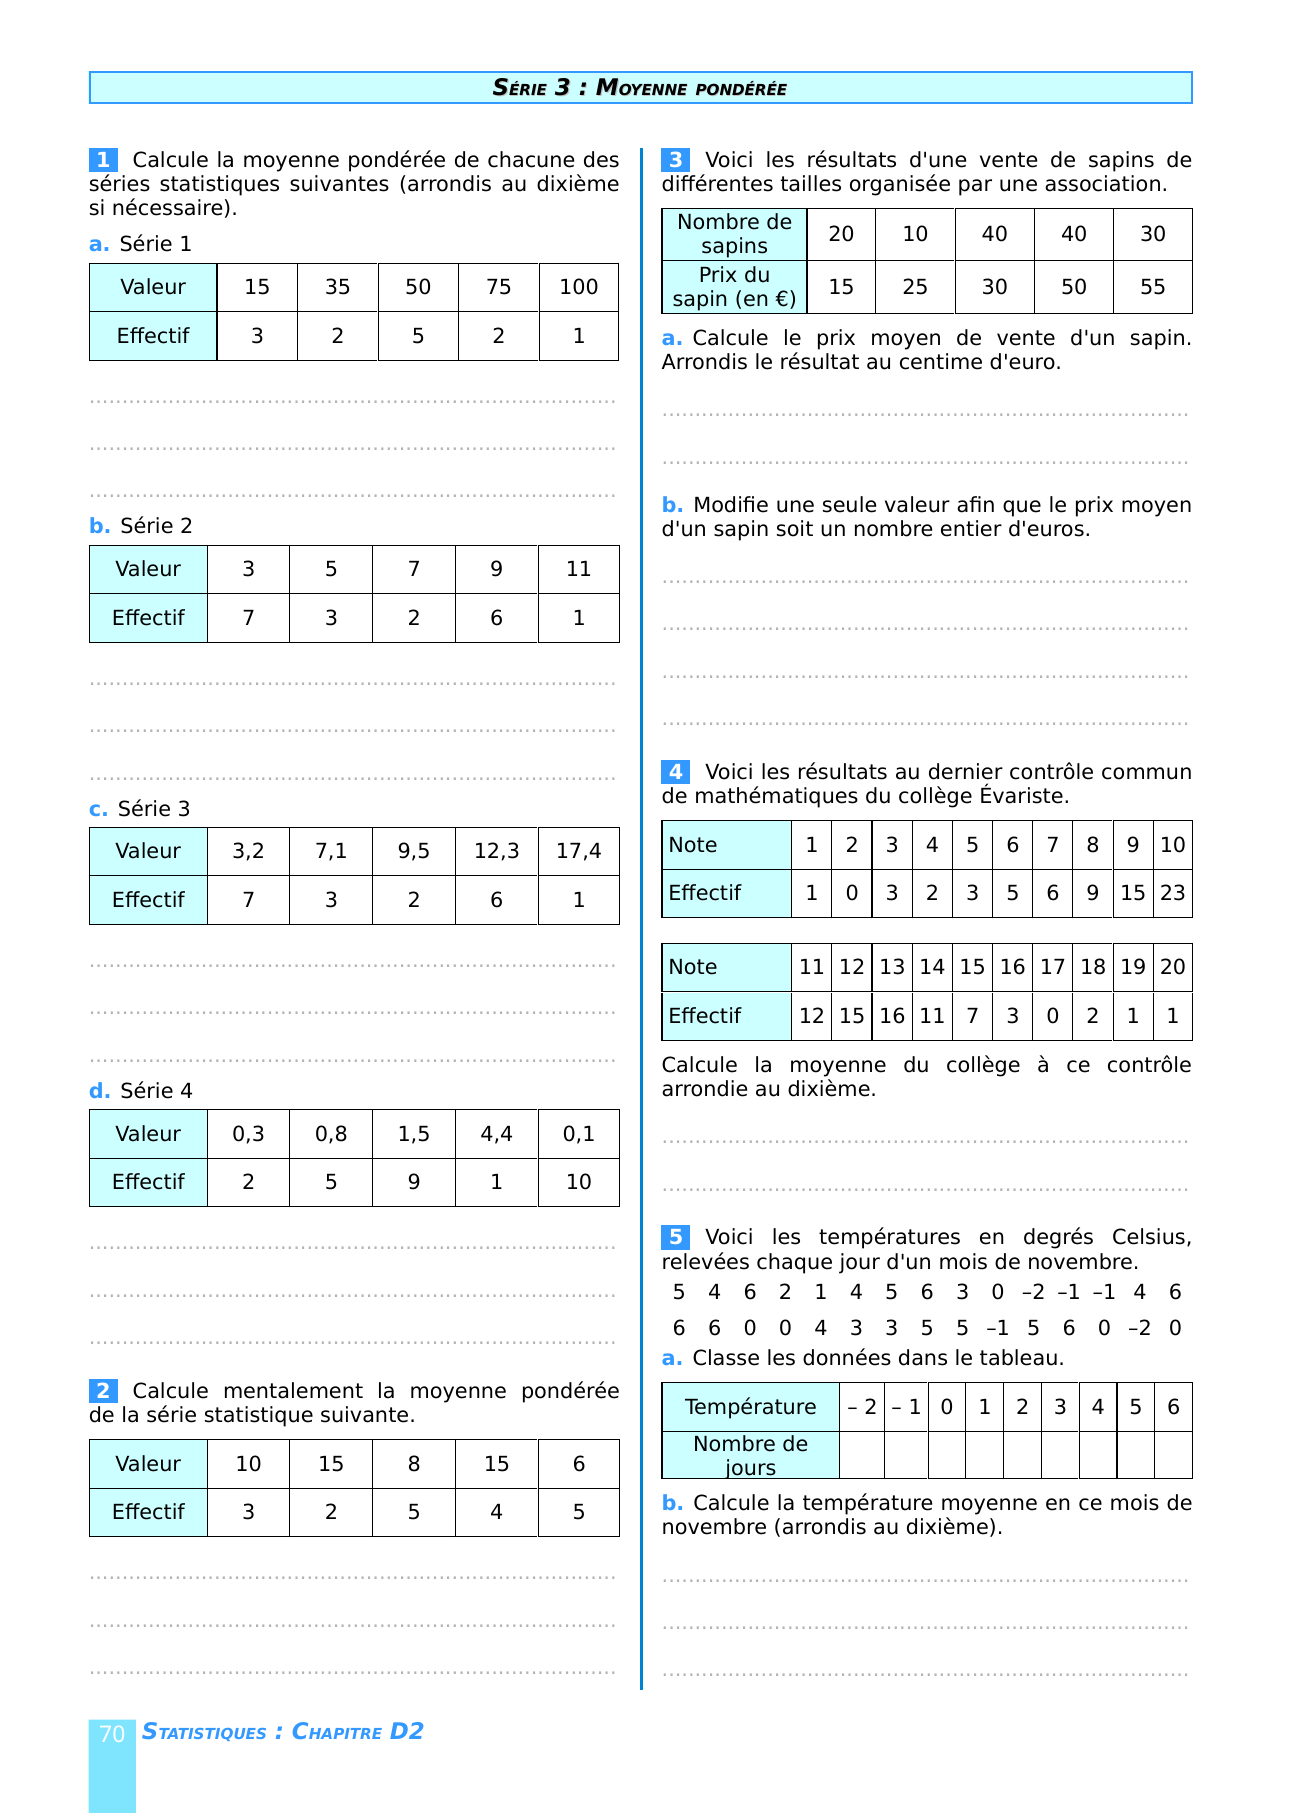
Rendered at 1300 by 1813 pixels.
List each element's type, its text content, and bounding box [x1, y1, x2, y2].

table_cell 1 [456, 1159, 537, 1206]
table_header 3 [1042, 1383, 1078, 1431]
table_cell 0 [768, 1310, 803, 1346]
list ................................................................................................................................................................ [661, 374, 1193, 469]
table_header 8 [373, 1440, 455, 1488]
table_header 4 [1122, 1274, 1157, 1310]
table_cell 12 [792, 993, 831, 1040]
table_cell 3 [290, 876, 372, 924]
list Classe les données dans le tableau. [661, 1346, 1193, 1371]
list ................................................................................ [661, 1587, 1193, 1634]
table_cell 2 [913, 870, 952, 917]
text ................................................................................ [88, 1207, 620, 1254]
table_cell 6 [697, 1310, 732, 1346]
table_cell 1 [539, 594, 619, 642]
list Série 2 [88, 514, 620, 539]
table_header –2 [1016, 1274, 1051, 1310]
table_header 2 [1004, 1383, 1041, 1431]
table_header 5 [661, 1274, 697, 1310]
table_header Note [663, 944, 791, 991]
table_cell [1118, 1432, 1154, 1478]
list ................................................................................ [88, 408, 620, 455]
list Voici les températures en degrés Celsius, relevées chaque jour d'un mois de novembre. [661, 1225, 1193, 1274]
table_cell 3 [953, 870, 992, 917]
list Calcule le prix moyen de vente d'un sapin. Arrondis le résultat au centime d'euro. [661, 326, 1193, 374]
table_cell 2 [373, 594, 455, 642]
table_header 1 [792, 821, 831, 869]
table_cell 3 [993, 993, 1032, 1040]
table_cell 6 [1051, 1310, 1086, 1346]
table_cell 3 [874, 1310, 909, 1346]
list Série 1 [88, 232, 620, 256]
table_header 9,5 [373, 828, 455, 875]
list Série 4 [88, 1079, 620, 1103]
table_header Nombre de sapins [663, 209, 806, 260]
table_cell 1 [1154, 993, 1192, 1040]
table_header Température [663, 1383, 839, 1431]
table_cell [1042, 1432, 1078, 1478]
table_header 3 [208, 546, 289, 593]
table_cell 11 [913, 993, 952, 1040]
table_header 11 [792, 944, 831, 991]
text ................................................................................................................................................................................................................................................................................................................................ [661, 541, 1193, 730]
table_header Valeur [90, 828, 207, 875]
table_cell 30 [956, 261, 1034, 313]
table_header 1 [803, 1274, 838, 1310]
table_header 6 [993, 821, 1032, 869]
table_header 0,8 [290, 1110, 372, 1158]
table_cell 16 [873, 993, 912, 1040]
table_cell 3 [208, 1489, 289, 1536]
table_cell Nombre de jours [663, 1432, 839, 1478]
text ................................................................................ [88, 643, 620, 690]
table_cell 5 [373, 1489, 455, 1536]
table_header 15 [290, 1440, 372, 1488]
table_cell 6 [456, 876, 537, 924]
table_cell 5 [945, 1310, 980, 1346]
table_cell Effectif [90, 876, 207, 924]
table_header 4 [839, 1274, 874, 1310]
table_header 11 [539, 546, 619, 593]
table_header 7 [373, 546, 455, 593]
table_header 5 [953, 821, 992, 869]
table_header 12 [832, 944, 871, 991]
table_cell 2 [373, 876, 455, 924]
list Modifie une seule valeur afin que le prix moyen d'un sapin soit un nombre entier d'euros. [661, 493, 1193, 541]
table_header 10 [208, 1440, 289, 1488]
table_header 17 [1033, 944, 1072, 991]
table_cell 2 [298, 312, 377, 360]
table_header 5 [1118, 1383, 1154, 1431]
table_cell [840, 1432, 884, 1478]
table_header 10 [876, 209, 954, 260]
table_cell 9 [373, 1159, 455, 1206]
table_header 9 [1114, 821, 1153, 869]
table_cell 55 [1114, 261, 1192, 313]
table_header 1 [966, 1383, 1003, 1431]
table_header 18 [1073, 944, 1112, 991]
list Voici les résultats d'une vente de sapins de différentes tailles organisée par une association. [661, 148, 1193, 196]
table_header 6 [909, 1274, 945, 1310]
table_cell 25 [876, 261, 954, 313]
table_header –1 [1051, 1274, 1086, 1310]
table_cell [1004, 1432, 1041, 1478]
table_cell 3 [290, 594, 372, 642]
table_cell [929, 1432, 965, 1478]
table_cell Effectif [90, 312, 216, 360]
text ................................................................................ [661, 1634, 1193, 1681]
table_header 15 [456, 1440, 537, 1488]
text ................................................................................ [88, 1632, 620, 1679]
table_header – 2 [840, 1383, 884, 1431]
table_cell 15 [832, 993, 871, 1040]
table_cell Effectif [90, 594, 207, 642]
table_header 50 [379, 264, 458, 311]
table_header 4 [913, 821, 952, 869]
table_cell 7 [208, 594, 289, 642]
table_header 13 [873, 944, 912, 991]
table_header 0 [980, 1274, 1016, 1310]
text ................................................................................ [88, 455, 620, 503]
text ................................................................................ [88, 361, 620, 408]
text ................................................................................ [88, 737, 620, 785]
table_header 0,3 [208, 1110, 289, 1158]
table_cell 6 [456, 594, 537, 642]
table_cell 0 [732, 1310, 767, 1346]
table_cell 3 [839, 1310, 874, 1346]
table_cell Effectif [90, 1489, 207, 1536]
table_header 17,4 [539, 828, 619, 875]
table_cell Effectif [663, 993, 791, 1040]
table_header 20 [1154, 944, 1192, 991]
table_cell 1 [539, 876, 619, 924]
table_header 6 [732, 1274, 767, 1310]
table_header 35 [298, 264, 377, 311]
text Calcule la moyenne du collège à ce contrôle arrondie au dixième. [661, 1053, 1193, 1101]
table_cell 0 [832, 870, 871, 917]
table_cell 50 [1035, 261, 1113, 313]
text ................................................................................ [88, 1537, 620, 1584]
table_header 2 [832, 821, 871, 869]
table_header 100 [540, 264, 618, 311]
table_header 8 [1073, 821, 1112, 869]
table_header 4 [1080, 1383, 1116, 1431]
table_cell 10 [539, 1159, 619, 1206]
table_header 5 [874, 1274, 909, 1310]
table_header 15 [218, 264, 297, 311]
table_cell 5 [539, 1489, 619, 1536]
table_cell 6 [661, 1310, 697, 1346]
table_cell 15 [808, 261, 875, 313]
table_header Note [663, 821, 791, 869]
list ................................................................................ [88, 1254, 620, 1302]
table_cell 1 [792, 870, 831, 917]
list ................................................................................ [88, 972, 620, 1020]
table_cell 4 [456, 1489, 537, 1536]
table_cell 4 [803, 1310, 838, 1346]
table_cell Effectif [663, 870, 791, 917]
table_cell 2 [208, 1159, 289, 1206]
table_cell 5 [1016, 1310, 1051, 1346]
table_cell 2 [290, 1489, 372, 1536]
list ................................................................................ [88, 1584, 620, 1632]
table_header 5 [290, 546, 372, 593]
table_header 3 [945, 1274, 980, 1310]
table_cell 23 [1154, 870, 1192, 917]
table_header 6 [539, 1440, 619, 1488]
table_header 40 [956, 209, 1034, 260]
table_cell –1 [980, 1310, 1016, 1346]
table_cell 1 [540, 312, 618, 360]
table_header 3,2 [208, 828, 289, 875]
table_header 9 [456, 546, 537, 593]
table_header 16 [993, 944, 1032, 991]
table_cell 5 [379, 312, 458, 360]
table_header 6 [1155, 1383, 1192, 1431]
table_cell [966, 1432, 1003, 1478]
table_cell 3 [218, 312, 297, 360]
table_header 75 [459, 264, 538, 311]
table_cell 1 [1114, 993, 1153, 1040]
table_header 14 [913, 944, 952, 991]
text ................................................................................ [661, 1101, 1193, 1149]
table_header Valeur [90, 1110, 207, 1158]
text ................................................................................ [88, 925, 620, 972]
table_header 15 [953, 944, 992, 991]
table_cell 5 [290, 1159, 372, 1206]
table_header 12,3 [456, 828, 537, 875]
list Voici les résultats au dernier contrôle commun de mathématiques du collège Évariste. [661, 760, 1193, 808]
table_cell [1080, 1432, 1116, 1478]
table_cell 9 [1073, 870, 1112, 917]
table_header 4,4 [456, 1110, 537, 1158]
list ................................................................................ [661, 1149, 1193, 1196]
table_header Valeur [90, 264, 216, 311]
list Série 3 [88, 797, 620, 821]
table_header 19 [1114, 944, 1153, 991]
table_header 40 [1035, 209, 1113, 260]
table_cell 6 [1033, 870, 1072, 917]
table_header Valeur [90, 1440, 207, 1488]
table_cell Effectif [90, 1159, 207, 1206]
table_header 20 [808, 209, 875, 260]
text ................................................................................ [661, 1539, 1193, 1587]
list ................................................................................ [88, 690, 620, 737]
table_header Valeur [90, 546, 207, 593]
text ................................................................................ [88, 1020, 620, 1067]
table_header 0 [929, 1383, 965, 1431]
table_header 6 [1157, 1274, 1193, 1310]
table_header 3 [873, 821, 912, 869]
table_cell [885, 1432, 927, 1478]
table_cell 7 [208, 876, 289, 924]
text ................................................................................ [88, 1302, 620, 1349]
table_cell 5 [993, 870, 1032, 917]
table_cell 15 [1114, 870, 1153, 917]
table_cell 7 [953, 993, 992, 1040]
list Calcule mentalement la moyenne pondérée de la série statistique suivante. [88, 1379, 620, 1427]
table_header 4 [697, 1274, 732, 1310]
table_cell –2 [1122, 1310, 1157, 1346]
table_header 1,5 [373, 1110, 455, 1158]
table_cell 0 [1033, 993, 1072, 1040]
table_cell 5 [909, 1310, 945, 1346]
table_cell 2 [459, 312, 538, 360]
list Calcule la moyenne pondérée de chacune des séries statistiques suivantes (arrondis au dixième si nécessaire). [88, 148, 620, 220]
table_cell 2 [1073, 993, 1112, 1040]
table_header 2 [768, 1274, 803, 1310]
table_header 7,1 [290, 828, 372, 875]
table_header 7 [1033, 821, 1072, 869]
table_cell [1155, 1432, 1192, 1478]
table_cell Prix du sapin (en €) [663, 261, 806, 313]
table_cell 3 [873, 870, 912, 917]
table_header 0,1 [539, 1110, 619, 1158]
table_cell 0 [1086, 1310, 1122, 1346]
table_header – 1 [885, 1383, 927, 1431]
table_header 10 [1154, 821, 1192, 869]
list Calcule la température moyenne en ce mois de novembre (arrondis au dixième). [661, 1491, 1193, 1539]
table_header –1 [1086, 1274, 1122, 1310]
table_header 30 [1114, 209, 1192, 260]
table_cell 0 [1157, 1310, 1193, 1346]
